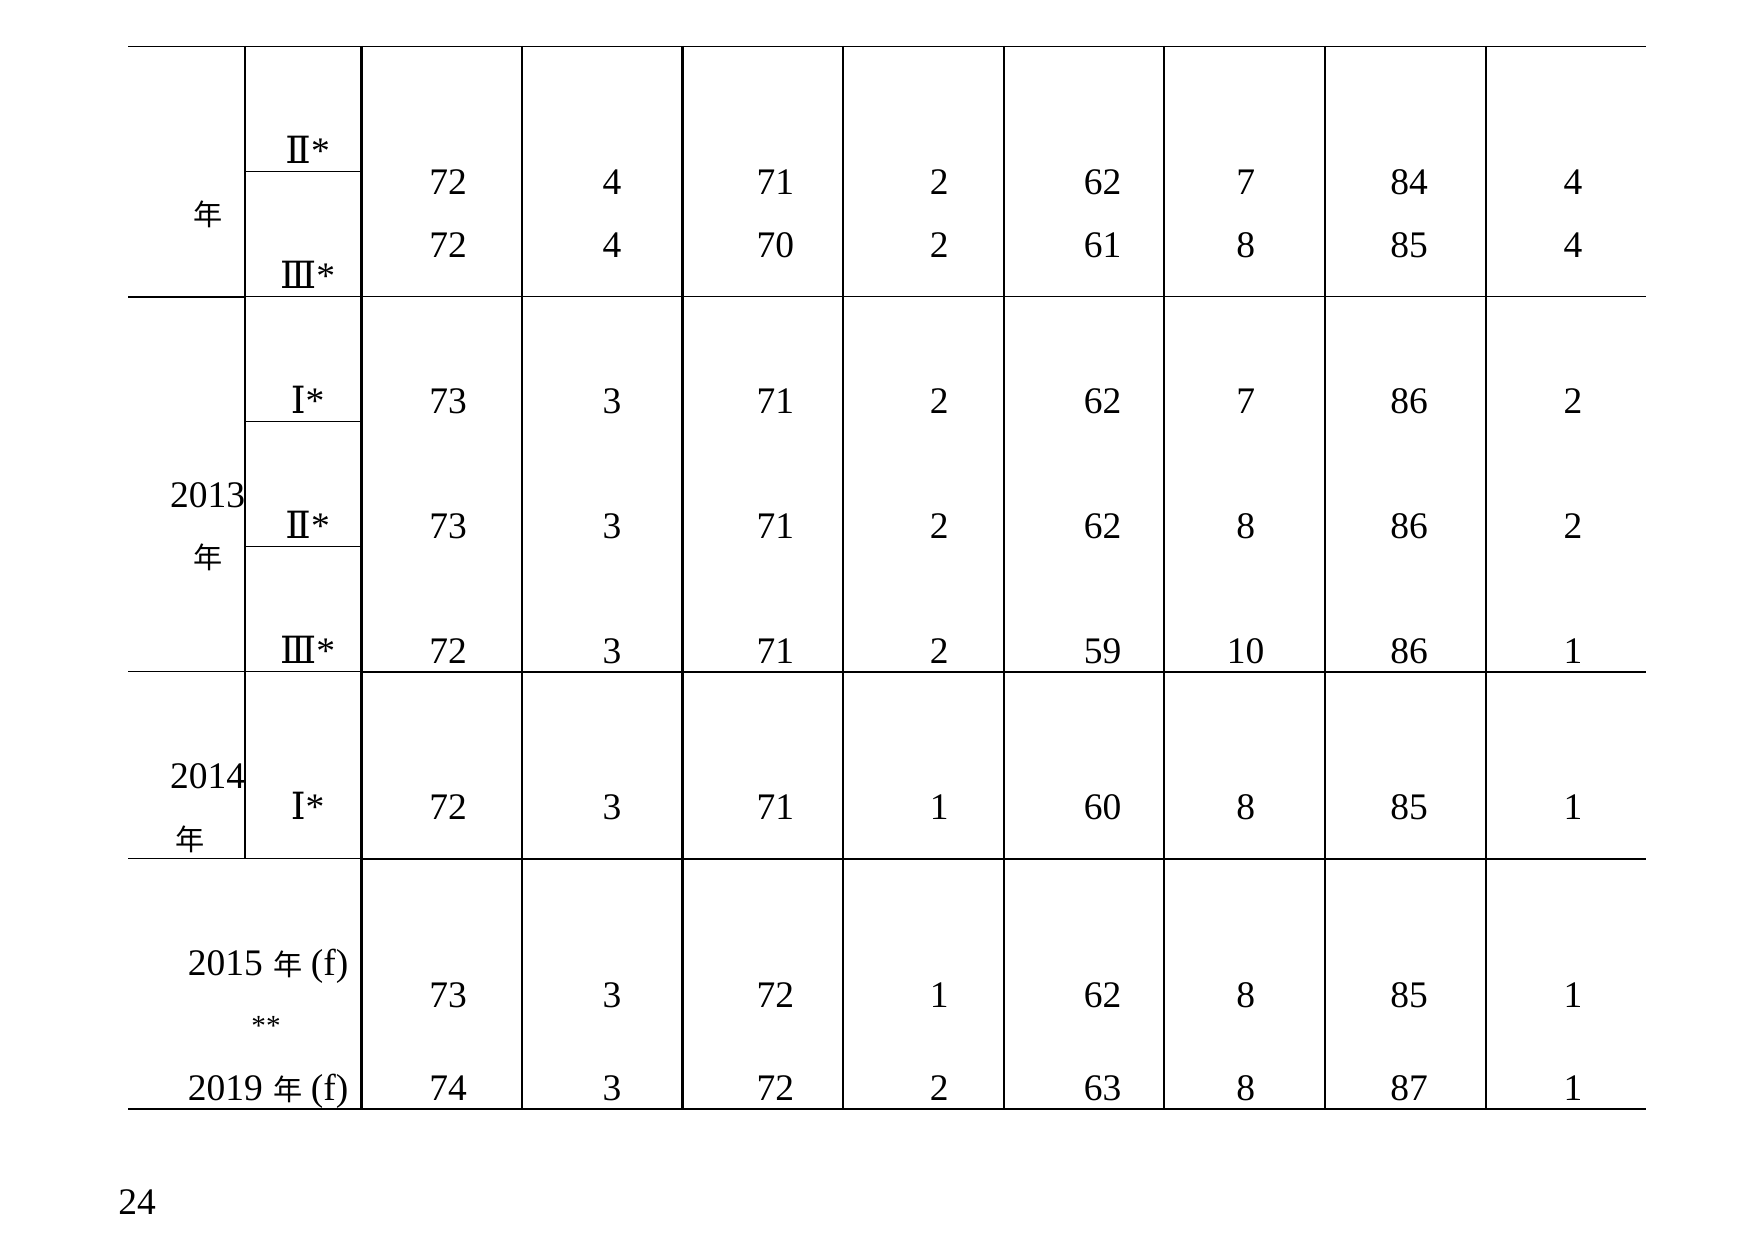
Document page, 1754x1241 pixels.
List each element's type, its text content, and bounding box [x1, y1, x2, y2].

table_cell 85 [1326, 860, 1485, 1046]
table_cell 8 [1165, 673, 1324, 858]
table_cell 1 [1487, 673, 1646, 858]
table_cell 86 [1326, 421, 1485, 546]
table_cell 1 [1487, 860, 1646, 1046]
table_cell 72 72 [363, 47, 521, 296]
table_cell 7 [1165, 297, 1324, 421]
table_cell 1 [844, 673, 1003, 858]
table_cell 72 [684, 860, 842, 1046]
table_cell 62 [1005, 860, 1163, 1046]
table_cell 71 [684, 297, 842, 421]
table_cell 71 [684, 546, 842, 671]
table_cell 8 [1165, 1046, 1324, 1108]
table_cell 84 85 [1326, 47, 1485, 296]
table_cell 1 [844, 860, 1003, 1046]
table_cell 2 [844, 546, 1003, 671]
table_cell 7 8 [1165, 47, 1324, 296]
table_cell 4 4 [523, 47, 681, 296]
table_cell 71 [684, 421, 842, 546]
table_cell 86 [1326, 546, 1485, 671]
table_cell 3 [523, 673, 681, 858]
table_cell 62 [1005, 421, 1163, 546]
table_cell 2019年(f) [128, 1046, 360, 1108]
table_cell 2013年 [128, 298, 244, 671]
table_cell 60 [1005, 673, 1163, 858]
table_cell 72 [363, 673, 521, 858]
table_cell Ⅱ* [246, 47, 360, 171]
table_cell 3 [523, 297, 681, 421]
table_cell 2 2 [844, 47, 1003, 296]
table_cell 71 70 [684, 47, 842, 296]
table_cell 4 4 [1487, 47, 1646, 296]
table_cell Ⅰ* [246, 672, 360, 858]
table_cell 2015年(f) ** [128, 859, 360, 1046]
table_cell 8 [1165, 860, 1324, 1046]
table_cell 63 [1005, 1046, 1163, 1108]
table_cell Ⅲ* [246, 172, 360, 296]
table_cell Ⅰ* [246, 297, 360, 421]
table_cell 8 [1165, 421, 1324, 546]
table_cell 72 [363, 546, 521, 671]
table_cell 85 [1326, 673, 1485, 858]
table_cell 3 [523, 1046, 681, 1108]
table_cell 1 [1487, 546, 1646, 671]
table_cell 年 [128, 47, 244, 296]
table_cell 86 [1326, 297, 1485, 421]
table_cell 87 [1326, 1046, 1485, 1108]
table_cell 2 [1487, 421, 1646, 546]
table_cell 73 [363, 860, 521, 1046]
table_cell 1 [1487, 1046, 1646, 1108]
table_cell 71 [684, 673, 842, 858]
table_cell 2 [1487, 297, 1646, 421]
table_cell 2 [844, 421, 1003, 546]
table_cell 74 [363, 1046, 521, 1108]
table_cell 2014年 [128, 672, 244, 858]
table_cell 3 [523, 546, 681, 671]
table_cell 3 [523, 421, 681, 546]
table_cell 62 61 [1005, 47, 1163, 296]
table_cell 73 [363, 297, 521, 421]
table_cell 3 [523, 860, 681, 1046]
table_cell 73 [363, 421, 521, 546]
table_cell Ⅱ* [246, 422, 360, 546]
table_cell 59 [1005, 546, 1163, 671]
table_cell 2 [844, 297, 1003, 421]
table_cell 2 [844, 1046, 1003, 1108]
table_cell 72 [684, 1046, 842, 1108]
table_cell 62 [1005, 297, 1163, 421]
table_cell 10 [1165, 546, 1324, 671]
table_cell Ⅲ* [246, 547, 360, 671]
